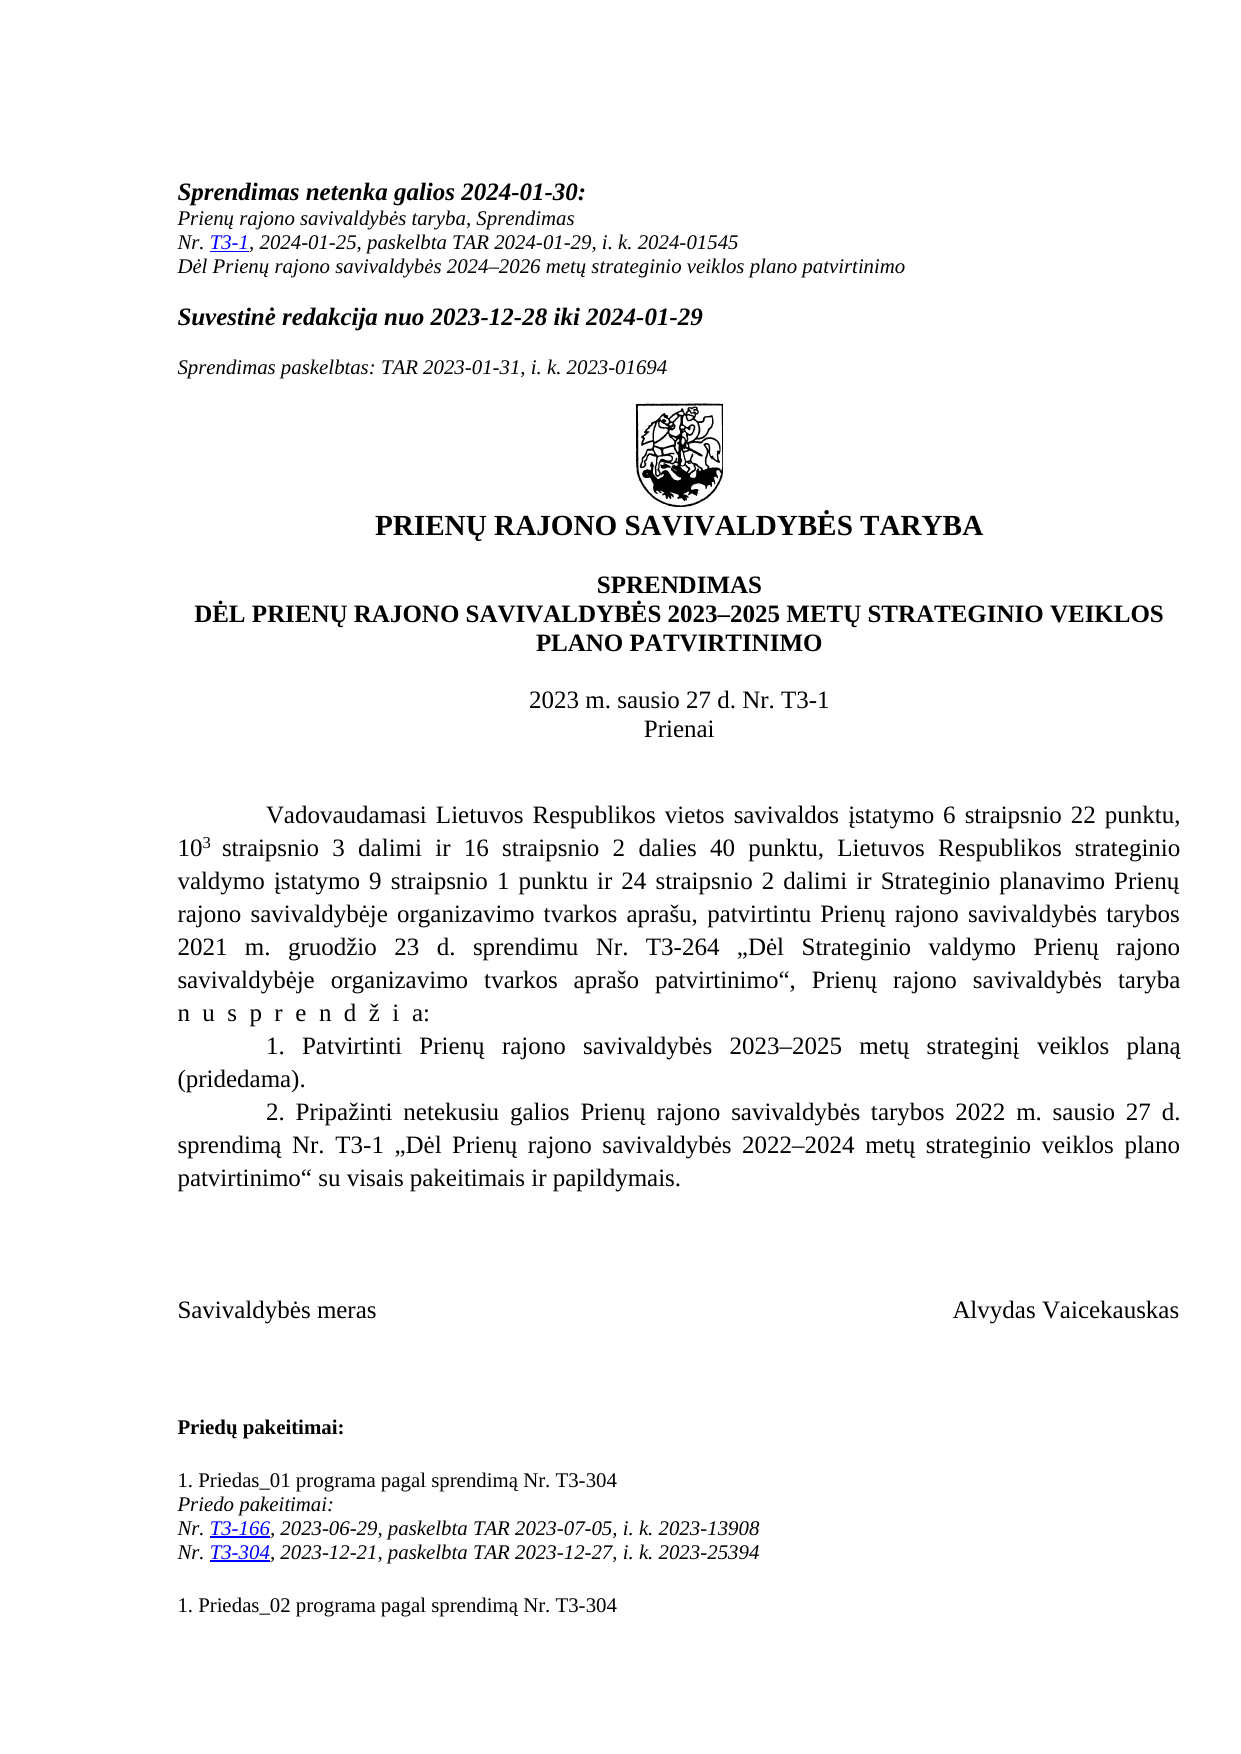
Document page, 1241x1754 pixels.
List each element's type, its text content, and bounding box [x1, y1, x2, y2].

text 1. Priedas_01 programa pagal sprendimą Nr. T3-304 [177, 1467, 1181, 1492]
text Dėl Prienų rajono savivaldybės 2024–2026 metų strateginio veiklos plano patvirtinimo [177, 254, 1181, 278]
text Nr. T3-1, 2024-01-25, paskelbta TAR 2024-01-29, i. k. 2024-01545 [177, 230, 1181, 254]
text Savivaldybės meras Alvydas Vaicekauskas [177, 1295, 1181, 1324]
text Prienų rajono savivaldybės taryba, Sprendimas [177, 206, 1181, 230]
text DĖL PRIENŲ RAJONO SAVIVALDYBĖS 2023–2025 METŲ STRATEGINIO VEIKLOS PLANO PATVIRTINIMO [177, 599, 1181, 656]
text Nr. T3-304, 2023-12-21, paskelbta TAR 2023-12-27, i. k. 2023-25394 [177, 1540, 1181, 1564]
text PRIENŲ RAJONO SAVIVALDYBĖS TARYBA [177, 508, 1181, 541]
text 2023 m. sausio 27 d. Nr. T3-1 [177, 685, 1181, 714]
text SPRENDIMAS [177, 570, 1181, 599]
text Priedo pakeitimai: [177, 1492, 1181, 1516]
text Priedų pakeitimai: [177, 1415, 1181, 1439]
text Sprendimas netenka galios 2024-01-30: [177, 177, 1181, 206]
text Suvestinė redakcija nuo 2023-12-28 iki 2024-01-29 [177, 302, 1181, 331]
text Sprendimas paskelbtas: TAR 2023-01-31, i. k. 2023-01694 [177, 355, 1181, 379]
text Prienai [177, 714, 1181, 743]
text 1. Patvirtinti Prienų rajono savivaldybės 2023–2025 metų strateginį veiklos planą (pridedama). [177, 1031, 1181, 1093]
text 2. Pripažinti netekusiu galios Prienų rajono savivaldybės tarybos 2022 m. sausio 27 d. sprendimą Nr. T3-1 „Dėl Prienų rajono savivaldybės 2022–2024 metų strateginio veiklos plano patvirtinimo“ su visais pakeitimais ir papildymais. [177, 1097, 1181, 1192]
text Nr. T3-166, 2023-06-29, paskelbta TAR 2023-07-05, i. k. 2023-13908 [177, 1516, 1181, 1540]
text Vadovaudamasi Lietuvos Respublikos vietos savivaldos įstatymo 6 straipsnio 22 punktu, 103 straipsnio 3 dalimi ir 16 straipsnio 2 dalies 40 punktu, Lietuvos Respublikos strateginio valdymo įstatymo 9 straipsnio 1 punktu ir 24 straipsnio 2 dalimi ir Strateginio planavimo Prienų rajono savivaldybėje organizavimo tvarkos aprašu, patvirtintu Prienų rajono savivaldybės tarybos 2021 m. gruodžio 23 d. sprendimu Nr. T3-264 „Dėl Strateginio valdymo Prienų rajono savivaldybėje organizavimo tvarkos aprašo patvirtinimo“, Prienų rajono savivaldybės taryba nusprendžia: [177, 800, 1181, 1027]
text 1. Priedas_02 programa pagal sprendimą Nr. T3-304 [177, 1592, 1181, 1617]
